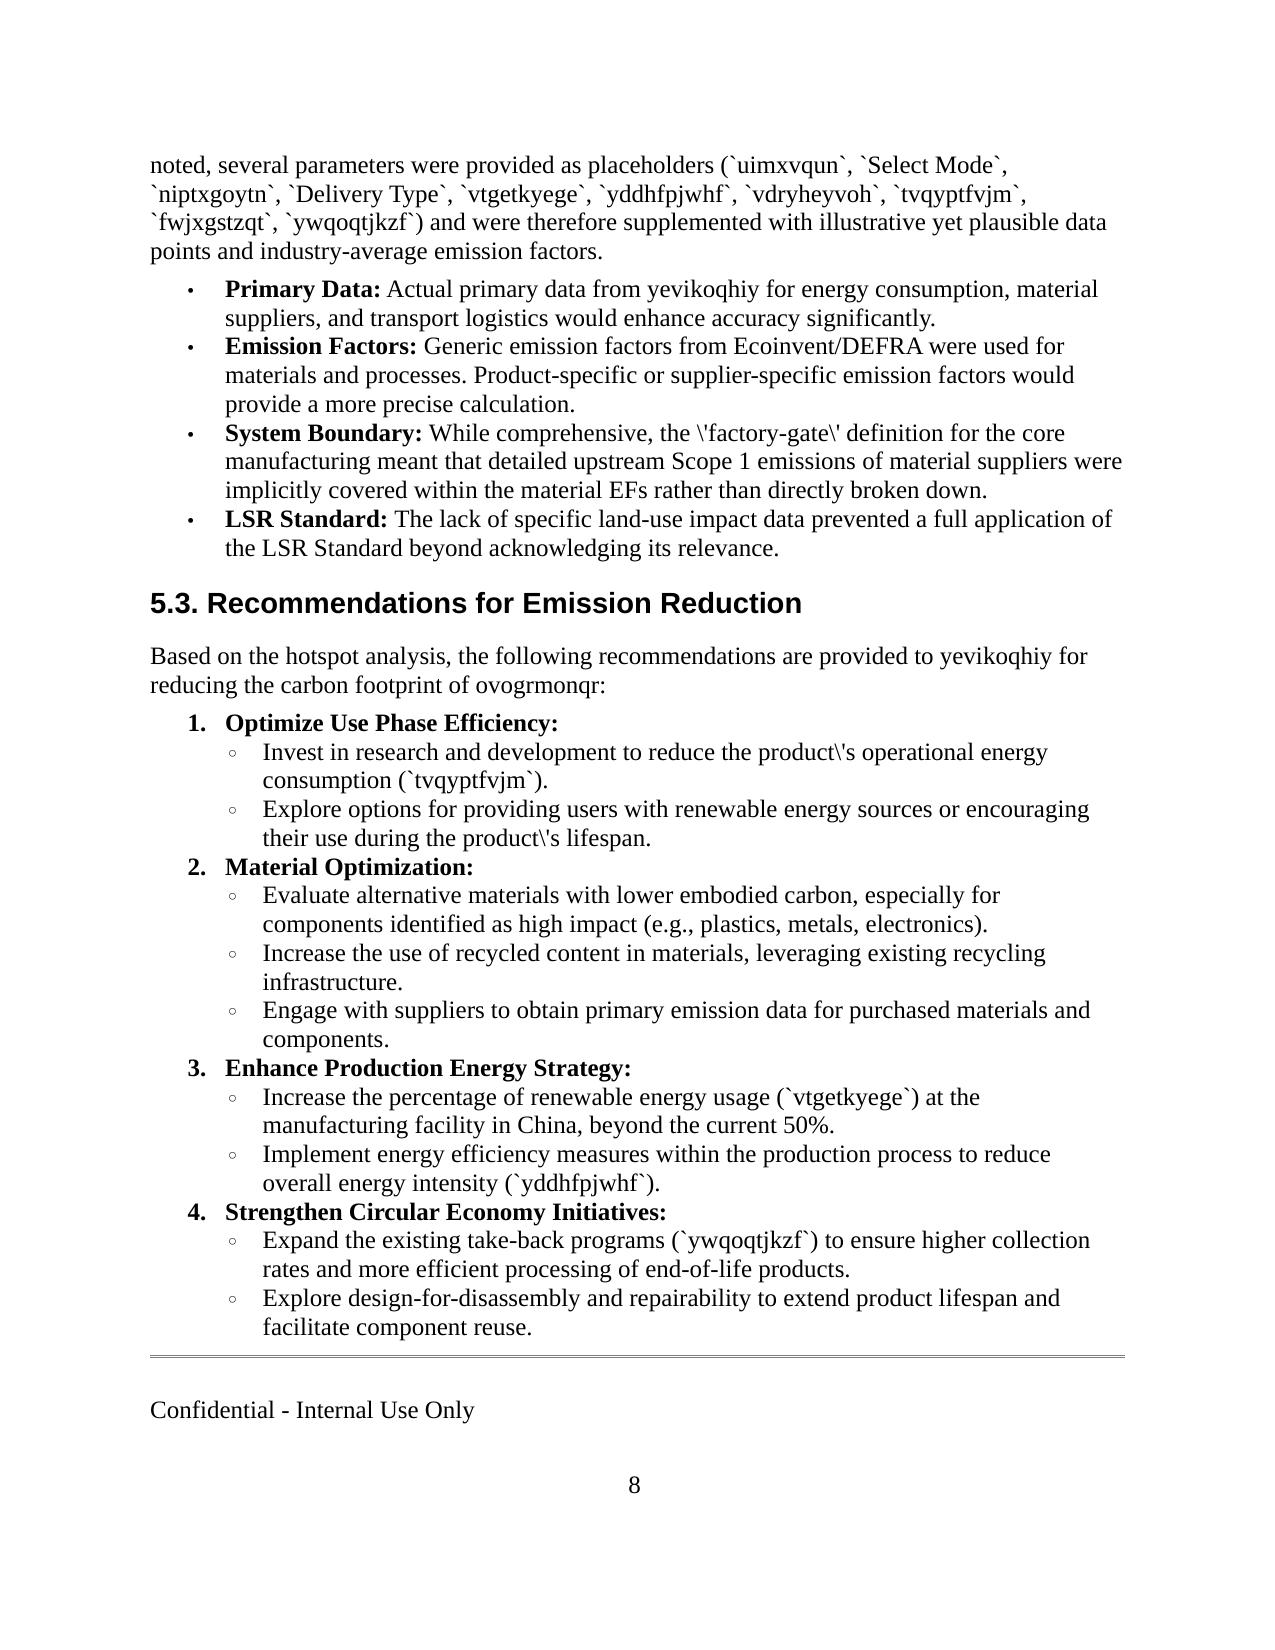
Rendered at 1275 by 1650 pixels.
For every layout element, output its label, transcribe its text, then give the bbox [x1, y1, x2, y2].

list Emission Factors: Generic emission factors from Ecoinvent/DEFRA were used for materials and processes. Product-specific or supplier-specific emission factors would provide a more precise calculation. [187, 331, 1125, 418]
subtitle 5.3. Recommendations for Emission Reduction [150, 586, 1125, 620]
list Explore options for providing users with renewable energy sources or encouraging their use during the product\'s lifespan. [225, 794, 1125, 852]
text Based on the hotspot analysis, the following recommendations are provided to yevikoqhiy for reducing the carbon footprint of ovogrmonqr: [150, 641, 1125, 699]
list Increase the use of recycled content in materials, leveraging existing recycling infrastructure. [225, 938, 1125, 995]
list Implement energy efficiency measures within the production process to reduce overall energy intensity (`yddhfpjwhf`). [225, 1139, 1125, 1197]
list Evaluate alternative materials with lower embodied carbon, especially for components identified as high impact (e.g., plastics, metals, electronics). [225, 880, 1125, 938]
list Increase the percentage of renewable energy usage (`vtgetkyege`) at the manufacturing facility in China, beyond the current 50%. [225, 1082, 1125, 1139]
list Material Optimization: [187, 852, 1125, 880]
list Invest in research and development to reduce the product\'s operational energy consumption (`tvqyptfvjm`). [225, 737, 1125, 794]
text Confidential - Internal Use Only [150, 1396, 1125, 1424]
list Strengthen Circular Economy Initiatives: [187, 1197, 1125, 1225]
text noted, several parameters were provided as placeholders (`uimxvqun`, `Select Mode`, `niptxgoytn`, `Delivery Type`, `vtgetkyege`, `yddhfpjwhf`, `vdryheyvoh`, `tvqyptfvjm`, `fwjxgstzqt`, `ywqoqtjkzf`) and were therefore supplemented with illustrative yet plausible data points and industry-average emission factors. [150, 150, 1125, 265]
list System Boundary: While comprehensive, the \'factory-gate\' definition for the core manufacturing meant that detailed upstream Scope 1 emissions of material suppliers were implicitly covered within the material EFs rather than directly broken down. [187, 418, 1125, 504]
list Engage with suppliers to obtain primary emission data for purchased materials and components. [225, 995, 1125, 1053]
list Primary Data: Actual primary data from yevikoqhiy for energy consumption, material suppliers, and transport logistics would enhance accuracy significantly. [187, 274, 1125, 331]
list Expand the existing take-back programs (`ywqoqtjkzf`) to ensure higher collection rates and more efficient processing of end-of-life products. [225, 1225, 1125, 1283]
list LSR Standard: The lack of specific land-use impact data prevented a full application of the LSR Standard beyond acknowledging its relevance. [187, 504, 1125, 561]
list Optimize Use Phase Efficiency: [187, 708, 1125, 737]
list Enhance Production Energy Strategy: [187, 1053, 1125, 1082]
list Explore design-for-disassembly and repairability to extend product lifespan and facilitate component reuse. [225, 1283, 1125, 1340]
